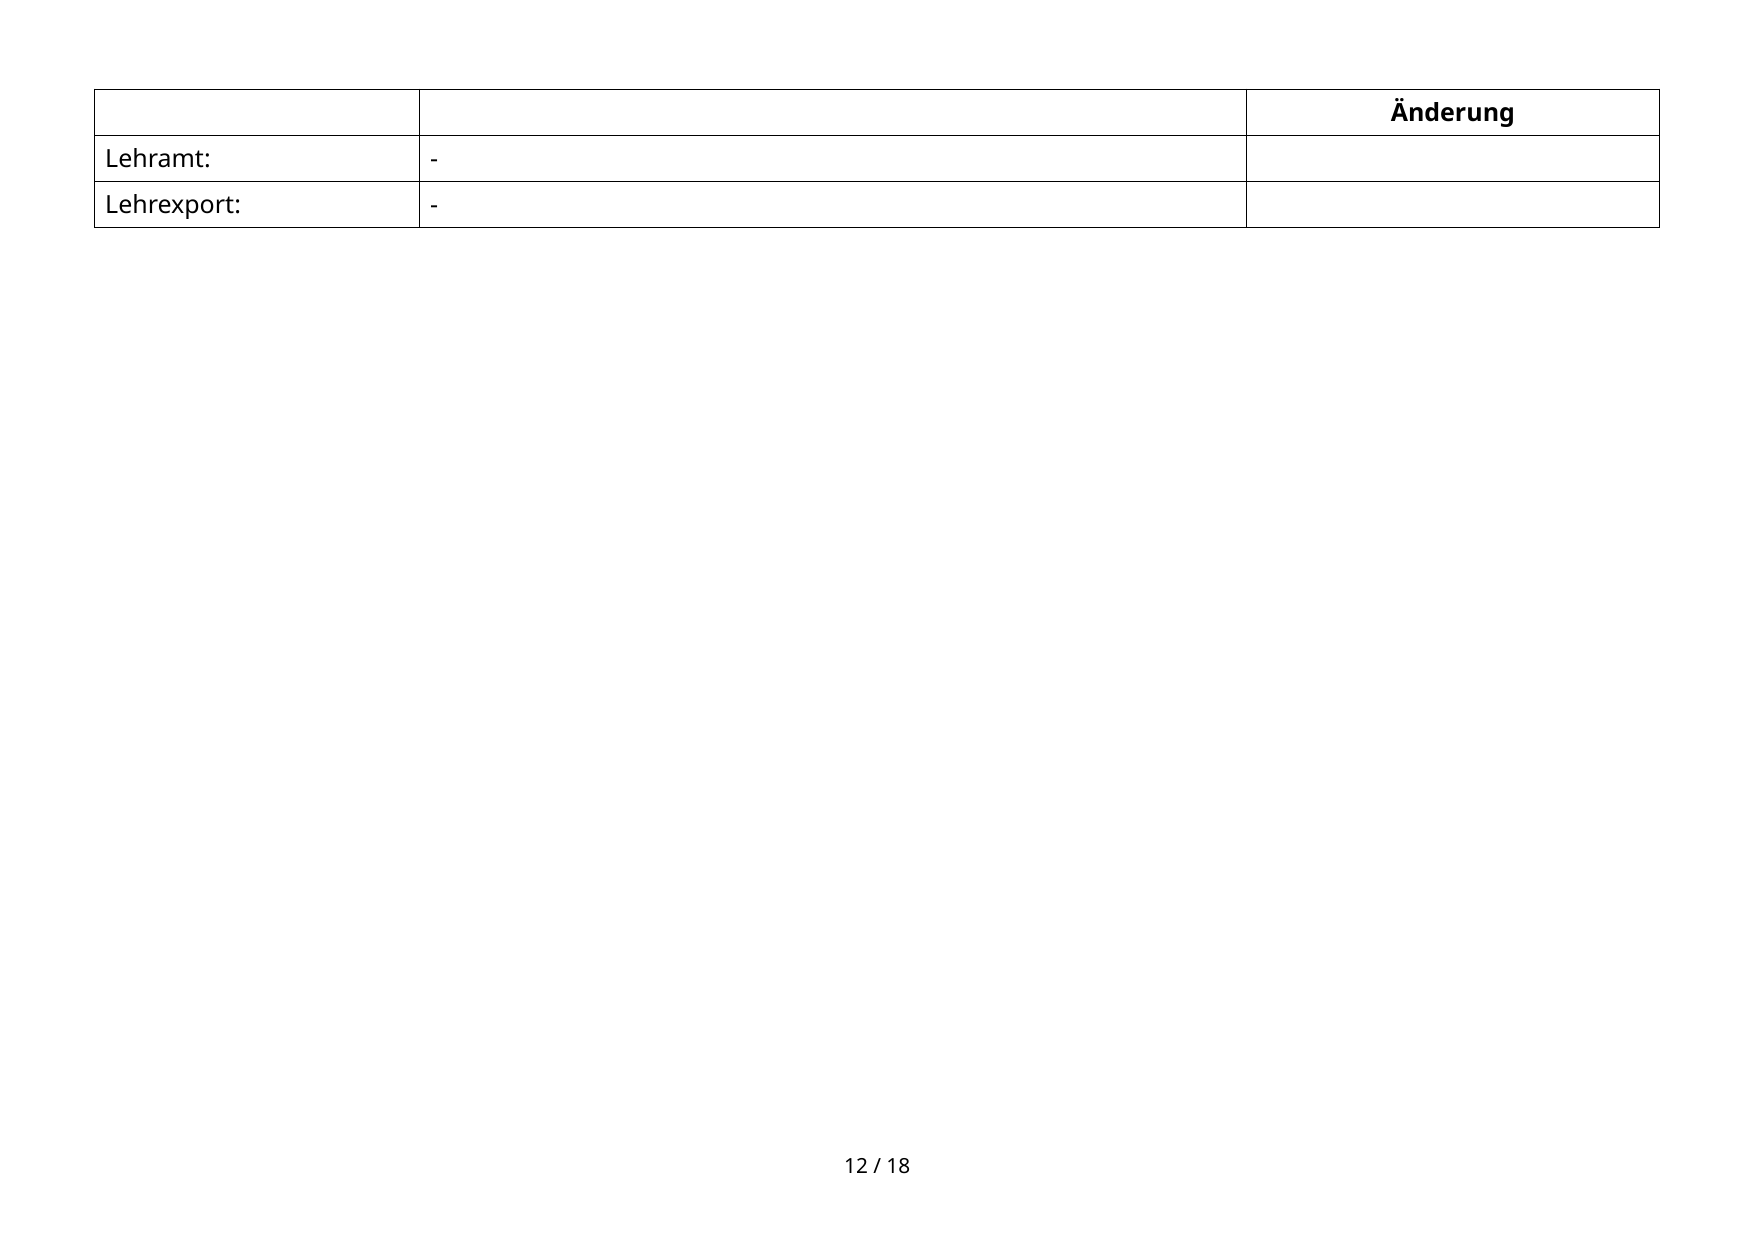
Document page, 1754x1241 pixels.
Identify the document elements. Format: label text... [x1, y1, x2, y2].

table_header [95, 90, 419, 134]
table_cell - [420, 136, 1246, 181]
table_cell Lehrexport: [95, 182, 419, 227]
table_header [420, 90, 1246, 134]
table_cell Lehramt: [95, 136, 419, 181]
table_cell - [420, 182, 1246, 227]
table_header Änderung [1247, 90, 1659, 134]
table_cell [1247, 136, 1659, 181]
table_cell [1247, 182, 1659, 227]
